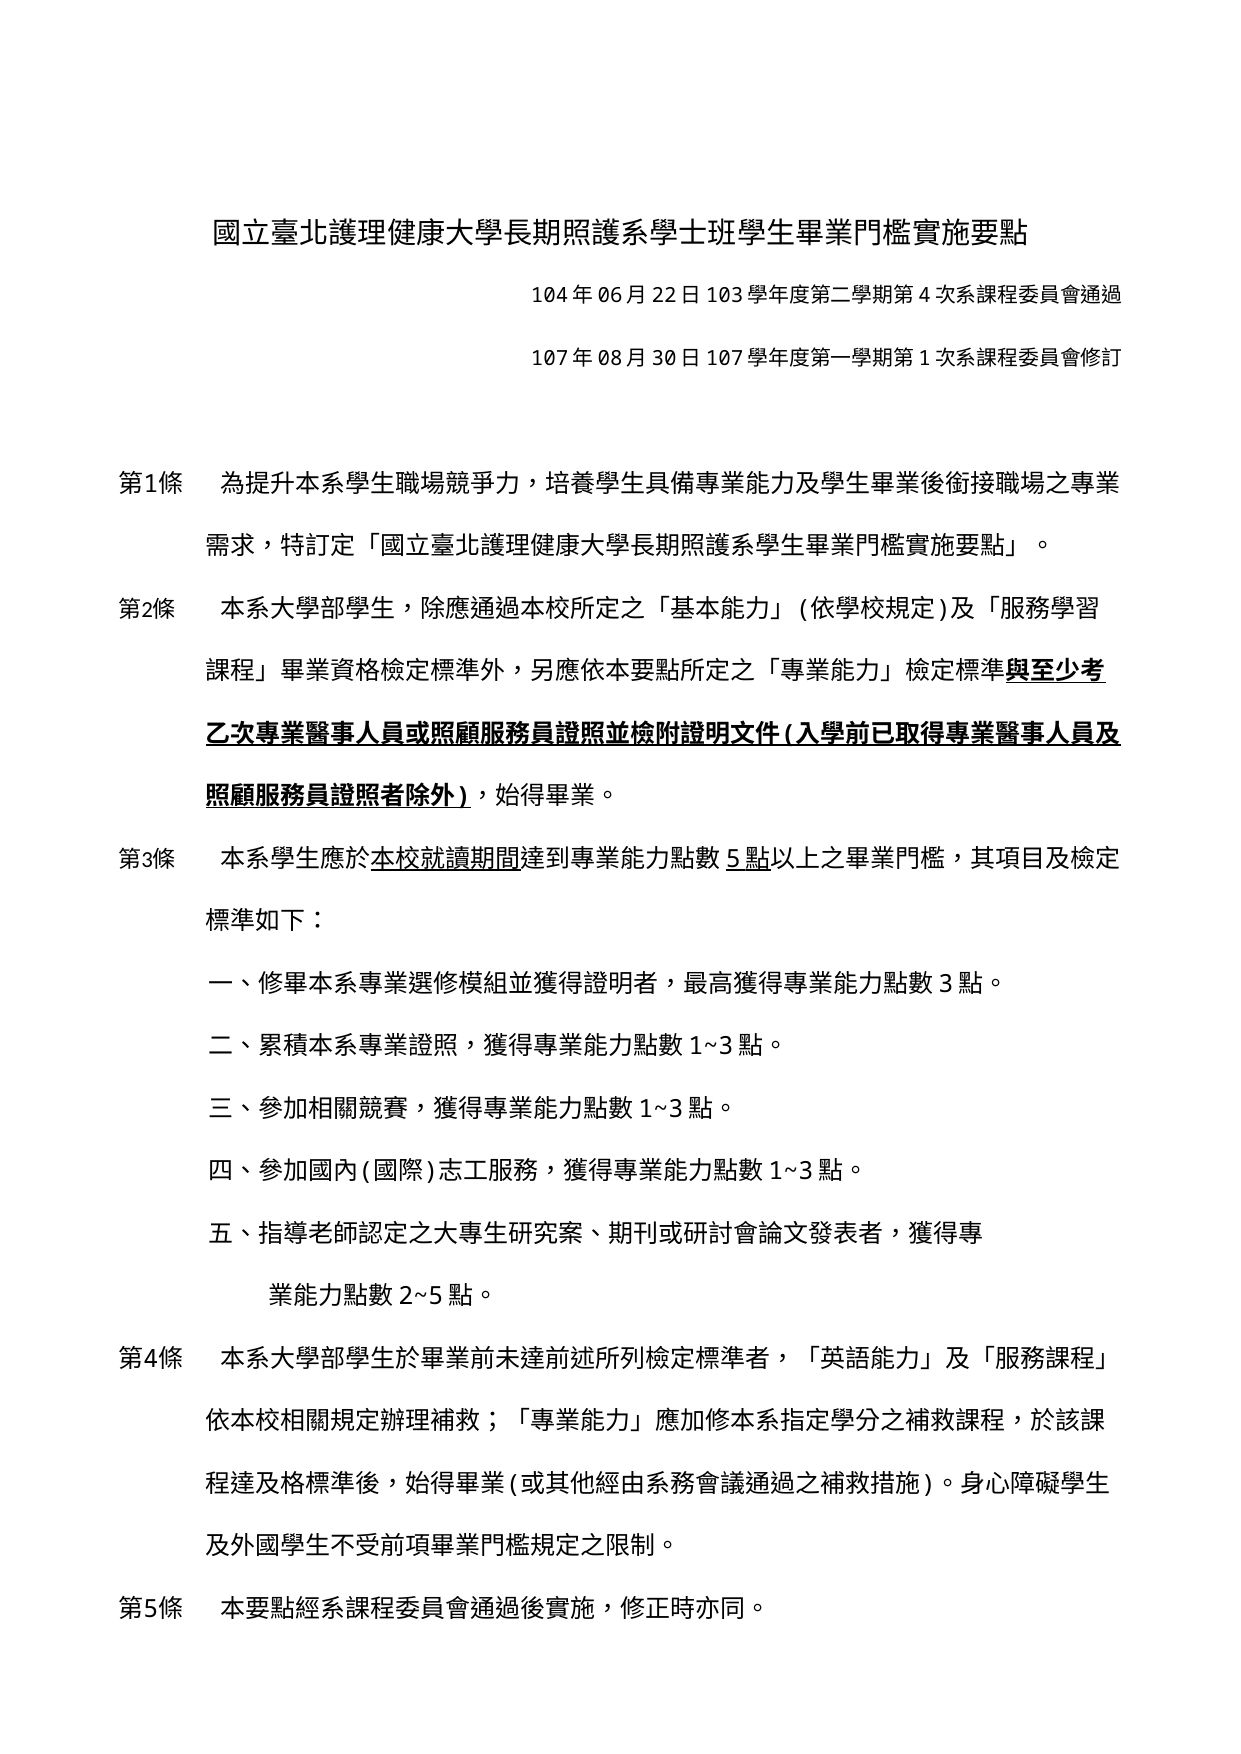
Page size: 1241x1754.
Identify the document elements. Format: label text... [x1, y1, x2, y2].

text 104年06月22日103學年度第二學期第4次系課程委員會通過 [118, 252, 1122, 314]
list 本系大學部學生於畢業前未達前述所列檢定標準者，「英語能力」及「服務課程」依本校相關規定辦理補救；「專業能力」應加修本系指定學分之補救課程，於該課程達及格標準後，始得畢業(或其他經由系務會議通過之補救措施)。身心障礙學生及外國學生不受前項畢業門檻規定之限制。 [118, 1314, 1122, 1564]
list 本系學生應於本校就讀期間達到專業能力點數5點以上之畢業門檻，其項目及檢定標準如下： [118, 814, 1122, 939]
text 國立臺北護理健康大學長期照護系學士班學生畢業門檻實施要點 [118, 189, 1122, 252]
text 107年08月30日107學年度第一學期第1次系課程委員會修訂 [118, 314, 1122, 377]
list 本系大學部學生，除應通過本校所定之「基本能力」(依學校規定)及「服務學習課程」畢業資格檢定標準外，另應依本要點所定之「專業能力」檢定標準與至少考乙次專業醫事人員或照顧服務員證照並檢附證明文件(入學前已取得專業醫事人員及照顧服務員證照者除外)，始得畢業。 [118, 564, 1122, 814]
text 三、參加相關競賽，獲得專業能力點數1~3點。 [118, 1064, 1122, 1127]
text 四、參加國內(國際)志工服務，獲得專業能力點數1~3點。 [118, 1127, 1122, 1189]
text 一、修畢本系專業選修模組並獲得證明者，最高獲得專業能力點數3點。 [118, 939, 1122, 1002]
text 五、指導老師認定之大專生研究案、期刊或研討會論文發表者，獲得專 [118, 1189, 1122, 1252]
text 二、累積本系專業證照，獲得專業能力點數1~3點。 [118, 1002, 1122, 1064]
list 本要點經系課程委員會通過後實施，修正時亦同。 [118, 1564, 1122, 1627]
list 為提升本系學生職場競爭力，培養學生具備專業能力及學生畢業後銜接職場之專業需求，特訂定「國立臺北護理健康大學長期照護系學生畢業門檻實施要點」。 [118, 439, 1122, 564]
text 業能力點數2~5點。 [118, 1252, 1122, 1314]
